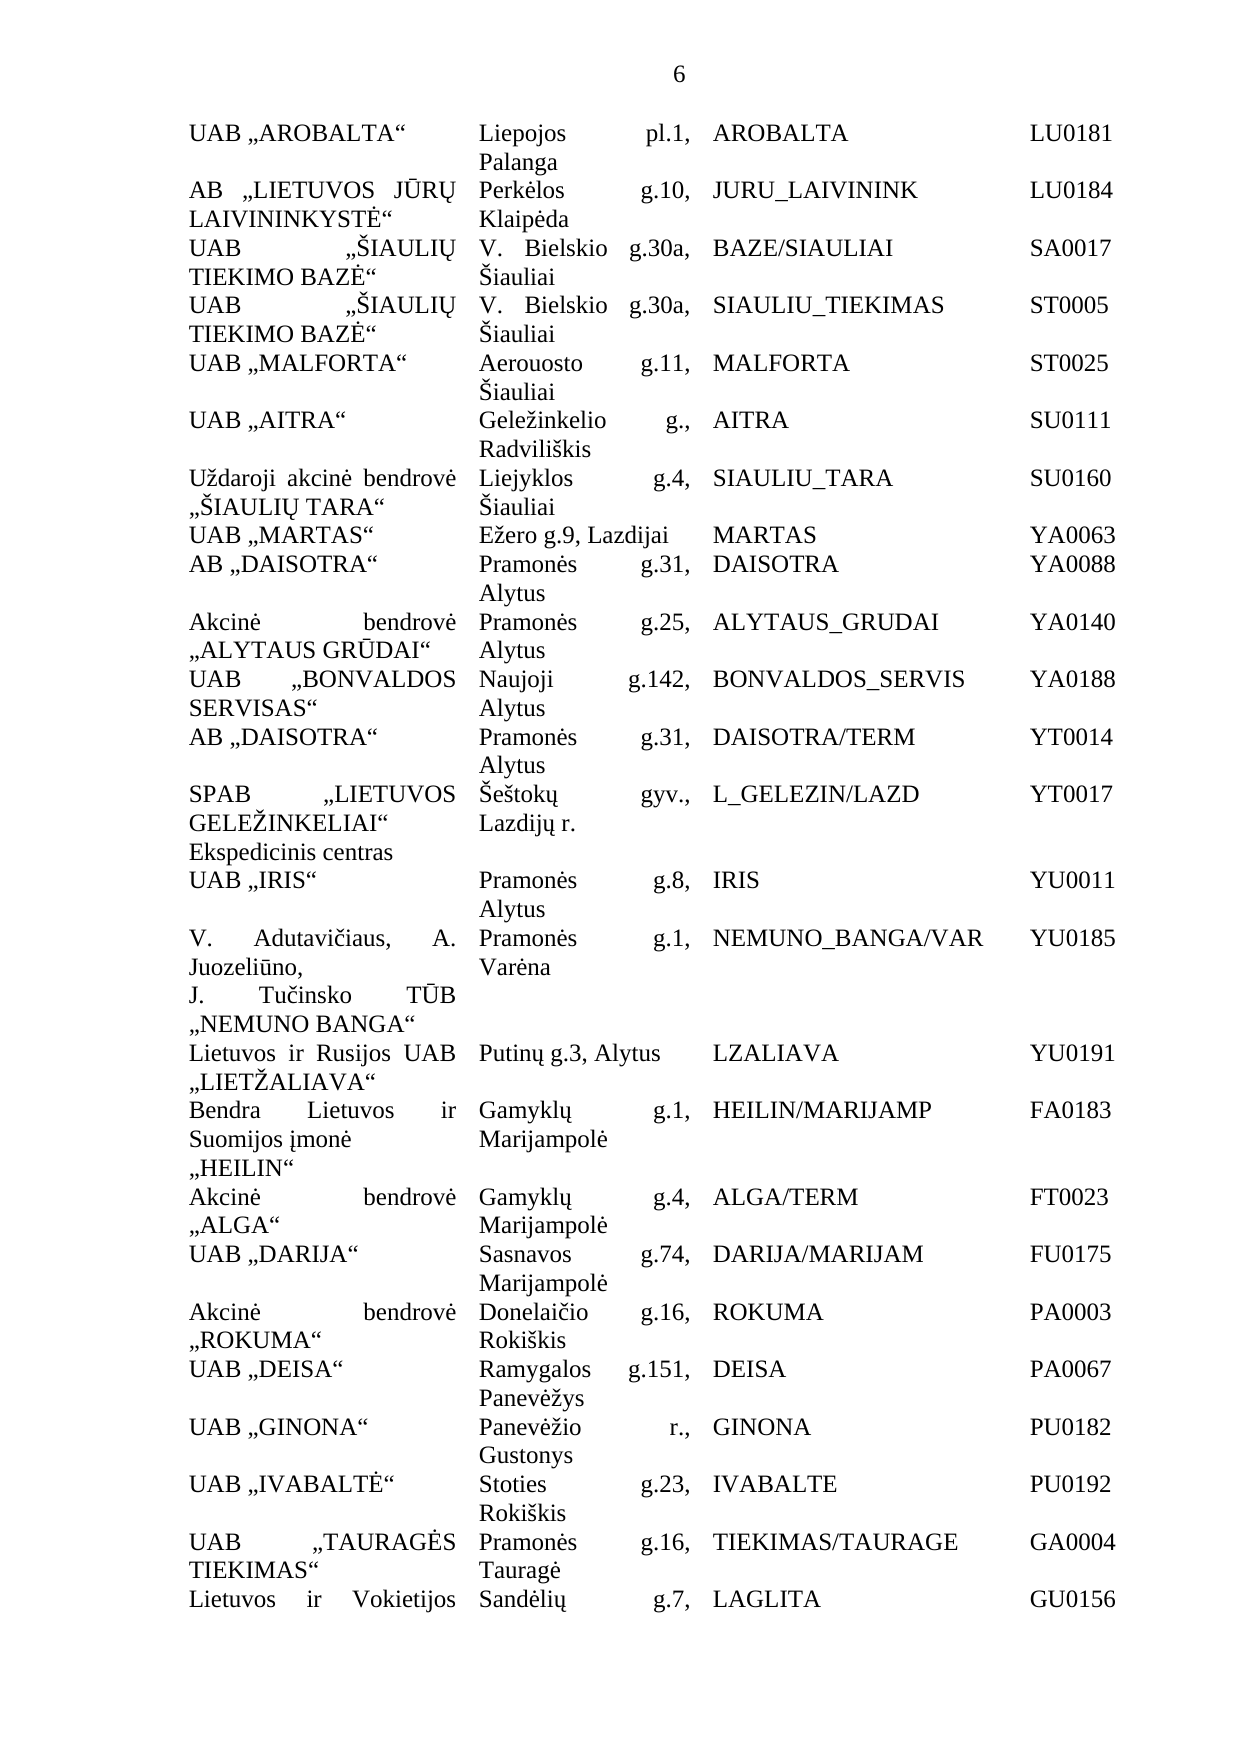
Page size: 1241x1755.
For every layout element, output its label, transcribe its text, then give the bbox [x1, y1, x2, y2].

table_cell Ekspedicinis centras [177, 837, 467, 866]
table_cell SA0017 [1018, 233, 1181, 291]
table_cell TIEKIMAS/TAURAGE [701, 1527, 1018, 1584]
table_cell UAB „MARTAS“ [177, 521, 467, 549]
table_cell ROKUMA [701, 1297, 1018, 1354]
table_cell UAB „BONVALDOS SERVISAS“ [177, 664, 467, 722]
table_cell YT0014 [1018, 722, 1181, 779]
table_cell ST0025 [1018, 348, 1181, 406]
table_cell LU0181 [1018, 118, 1181, 176]
table_cell AB „DAISOTRA“ [177, 549, 467, 607]
table_cell [468, 981, 701, 1038]
table_cell [468, 837, 701, 866]
table_cell [1018, 981, 1181, 1038]
table_cell DARIJA/MARIJAM [701, 1239, 1018, 1297]
table_cell AB „LIETUVOS JŪRŲ LAIVININKYSTĖ“ [177, 176, 467, 233]
table_cell ST0005 [1018, 291, 1181, 348]
table_cell Geležinkelio g., Radviliškis [468, 406, 701, 463]
table_cell Pramonės g.31, Alytus [468, 549, 701, 607]
table_cell DEISA [701, 1354, 1018, 1412]
table_cell PU0182 [1018, 1412, 1181, 1469]
table_cell GA0004 [1018, 1527, 1181, 1584]
table_cell DAISOTRA [701, 549, 1018, 607]
table_cell V. Adutavičiaus, A. Juozeliūno, [177, 923, 467, 981]
table_cell SU0111 [1018, 406, 1181, 463]
table_cell Pramonės g.25, Alytus [468, 607, 701, 664]
table_cell SIAULIU_TIEKIMAS [701, 291, 1018, 348]
table_cell Šeštokų gyv., Lazdijų r. [468, 779, 701, 837]
table_cell SU0160 [1018, 463, 1181, 521]
table_cell GINONA [701, 1412, 1018, 1469]
table_cell L_GELEZIN/LAZD [701, 779, 1018, 837]
table_cell AROBALTA [701, 118, 1018, 176]
table_cell Naujoji g.142, Alytus [468, 664, 701, 722]
table_cell UAB „MALFORTA“ [177, 348, 467, 406]
table_cell [468, 1153, 701, 1182]
table_cell Bendra Lietuvos ir Suomijos įmonė [177, 1096, 467, 1153]
table_cell YA0188 [1018, 664, 1181, 722]
table_cell Putinų g.3, Alytus [468, 1038, 701, 1096]
table_cell YU0011 [1018, 866, 1181, 923]
table_cell FU0175 [1018, 1239, 1181, 1297]
table_cell Akcinė bendrovė „ROKUMA“ [177, 1297, 467, 1354]
table_cell BONVALDOS_SERVIS [701, 664, 1018, 722]
table_cell SIAULIU_TARA [701, 463, 1018, 521]
table_cell [1018, 837, 1181, 866]
table_cell AB „DAISOTRA“ [177, 722, 467, 779]
table_cell PA0003 [1018, 1297, 1181, 1354]
table_cell V. Bielskio g.30a, Šiauliai [468, 233, 701, 291]
table_cell LZALIAVA [701, 1038, 1018, 1096]
table_cell YU0191 [1018, 1038, 1181, 1096]
table_cell MARTAS [701, 521, 1018, 549]
table_cell FT0023 [1018, 1182, 1181, 1239]
table_cell [701, 981, 1018, 1038]
table_cell PU0192 [1018, 1469, 1181, 1527]
table_cell Pramonės g.16, Tauragė [468, 1527, 701, 1584]
table_cell NEMUNO_BANGA/VAR [701, 923, 1018, 981]
table_cell JURU_LAIVININK [701, 176, 1018, 233]
table_cell Sandėlių g.7, [468, 1584, 701, 1613]
table_cell UAB „DARIJA“ [177, 1239, 467, 1297]
table_cell BAZE/SIAULIAI [701, 233, 1018, 291]
table_cell Stoties g.23, Rokiškis [468, 1469, 701, 1527]
table_cell FA0183 [1018, 1096, 1181, 1153]
table_cell UAB „ŠIAULIŲ TIEKIMO BAZĖ“ [177, 233, 467, 291]
table_cell UAB „AROBALTA“ [177, 118, 467, 176]
table_cell Liepojos pl.1, Palanga [468, 118, 701, 176]
table_cell UAB „GINONA“ [177, 1412, 467, 1469]
table_cell UAB „AITRA“ [177, 406, 467, 463]
table_cell Pramonės g.8, Alytus [468, 866, 701, 923]
table_cell V. Bielskio g.30a, Šiauliai [468, 291, 701, 348]
table_cell SPAB „LIETUVOS GELEŽINKELIAI“ [177, 779, 467, 837]
table_cell ALYTAUS_GRUDAI [701, 607, 1018, 664]
table_cell [701, 837, 1018, 866]
table_cell YU0185 [1018, 923, 1181, 981]
table_cell LU0184 [1018, 176, 1181, 233]
table_cell IRIS [701, 866, 1018, 923]
table_cell Akcinė bendrovė „ALGA“ [177, 1182, 467, 1239]
table_cell Pramonės g.31, Alytus [468, 722, 701, 779]
table_cell Ežero g.9, Lazdijai [468, 521, 701, 549]
table_cell PA0067 [1018, 1354, 1181, 1412]
table_cell UAB „IVABALTĖ“ [177, 1469, 467, 1527]
table_cell Lietuvos ir Vokietijos [177, 1584, 467, 1613]
table_cell Aerouosto g.11, Šiauliai [468, 348, 701, 406]
table_cell Donelaičio g.16, Rokiškis [468, 1297, 701, 1354]
table_cell HEILIN/MARIJAMP [701, 1096, 1018, 1153]
table_cell UAB „ŠIAULIŲ TIEKIMO BAZĖ“ [177, 291, 467, 348]
table_cell Ramygalos g.151, Panevėžys [468, 1354, 701, 1412]
table_cell LAGLITA [701, 1584, 1018, 1613]
table_cell „HEILIN“ [177, 1153, 467, 1182]
table_cell Perkėlos g.10, Klaipėda [468, 176, 701, 233]
table_cell Pramonės g.1, Varėna [468, 923, 701, 981]
table_cell UAB „IRIS“ [177, 866, 467, 923]
table_cell YA0088 [1018, 549, 1181, 607]
table_cell Gamyklų g.4, Marijampolė [468, 1182, 701, 1239]
table_cell Lietuvos ir Rusijos UAB „LIETŽALIAVA“ [177, 1038, 467, 1096]
table_cell Liejyklos g.4, Šiauliai [468, 463, 701, 521]
table_cell Uždaroji akcinė bendrovė „ŠIAULIŲ TARA“ [177, 463, 467, 521]
table_cell [1018, 1153, 1181, 1182]
table_cell [701, 1153, 1018, 1182]
table_cell IVABALTE [701, 1469, 1018, 1527]
table_cell Panevėžio r., Gustonys [468, 1412, 701, 1469]
table_cell Sasnavos g.74, Marijampolė [468, 1239, 701, 1297]
table_cell Akcinė bendrovė „ALYTAUS GRŪDAI“ [177, 607, 467, 664]
table_cell YA0063 [1018, 521, 1181, 549]
table_cell MALFORTA [701, 348, 1018, 406]
table_cell J. Tučinsko TŪB „NEMUNO BANGA“ [177, 981, 467, 1038]
table_cell UAB „TAURAGĖS TIEKIMAS“ [177, 1527, 467, 1584]
table_cell UAB „DEISA“ [177, 1354, 467, 1412]
table_cell AITRA [701, 406, 1018, 463]
table_cell ALGA/TERM [701, 1182, 1018, 1239]
table_cell YT0017 [1018, 779, 1181, 837]
table_cell Gamyklų g.1, Marijampolė [468, 1096, 701, 1153]
table_cell GU0156 [1018, 1584, 1181, 1613]
table_cell DAISOTRA/TERM [701, 722, 1018, 779]
table_cell YA0140 [1018, 607, 1181, 664]
